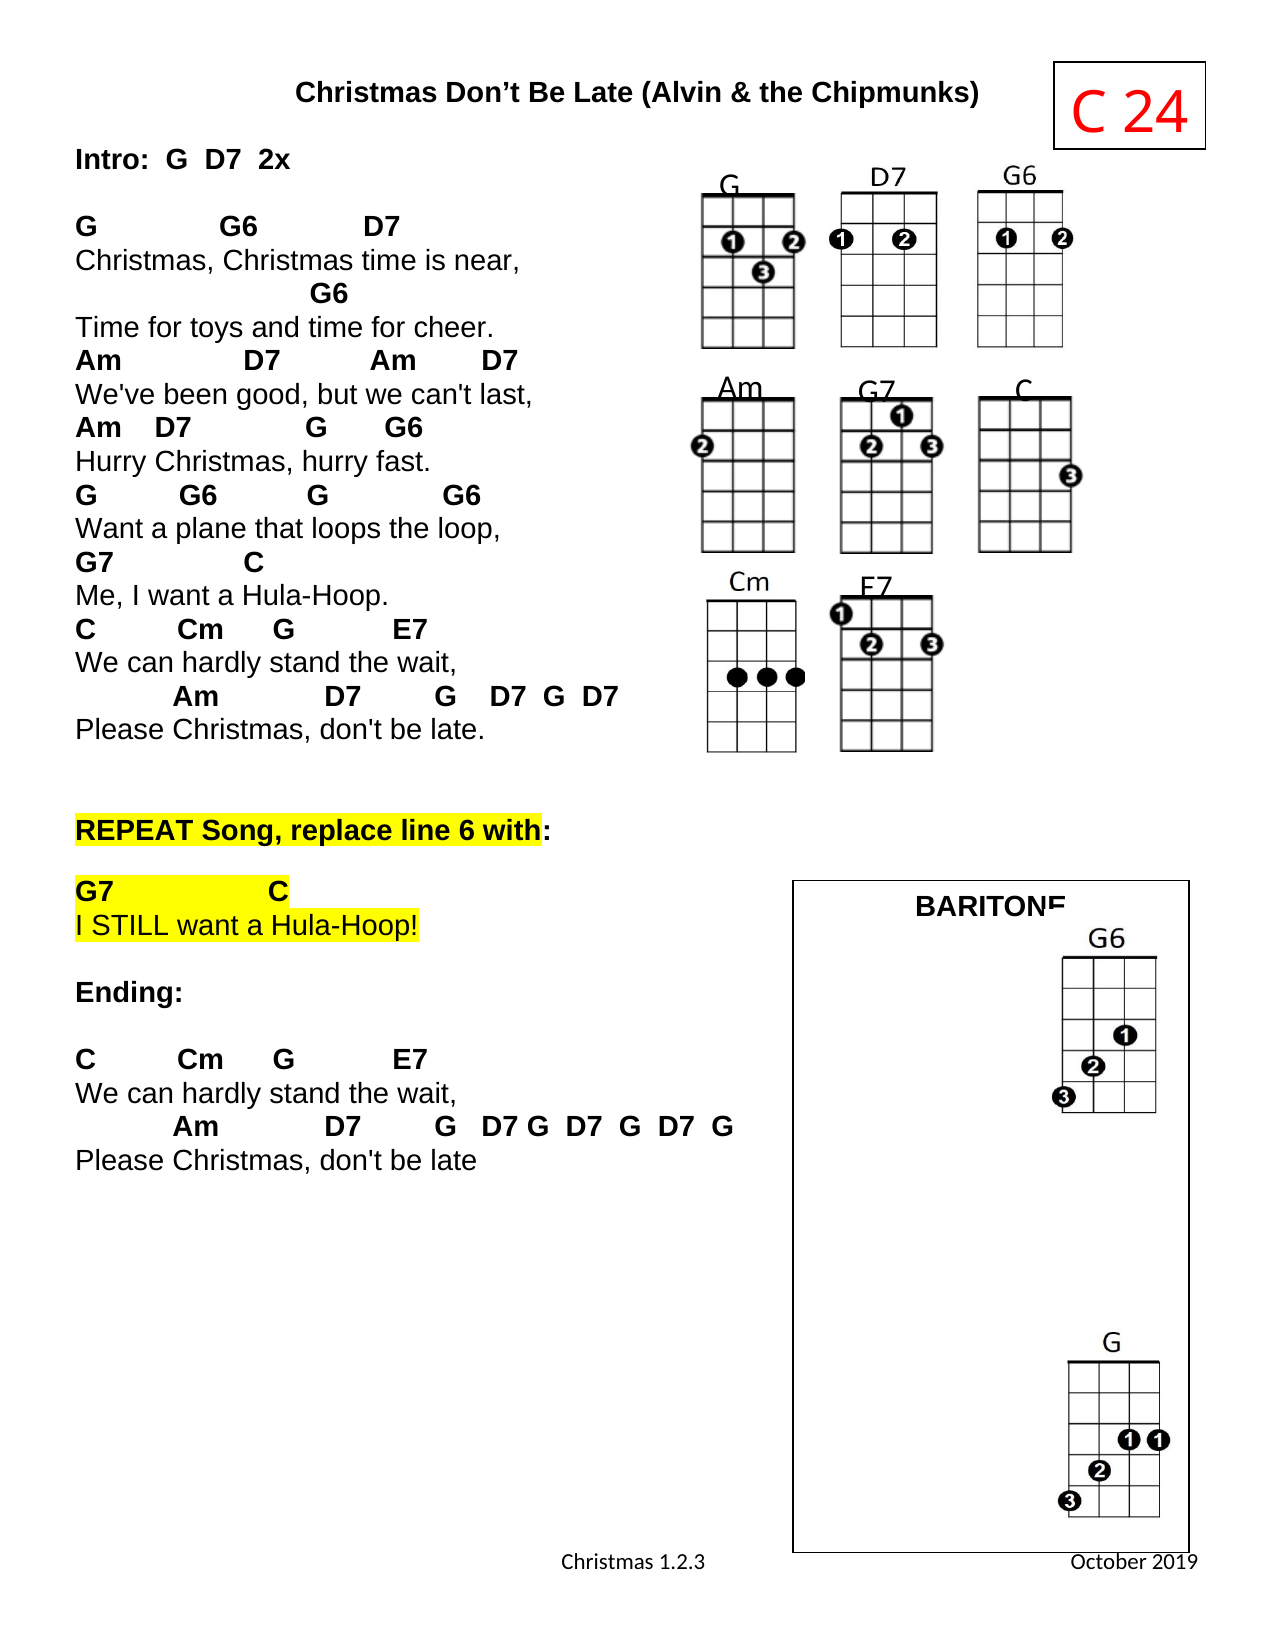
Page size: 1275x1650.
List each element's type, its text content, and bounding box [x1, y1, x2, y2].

text Am D7 G D7 G D7 G D7 G [75, 1109, 792, 1143]
text Me, I want a Hula-Hoop. [75, 578, 695, 612]
text [809, 444, 826, 477]
text Intro: G D7 2x [75, 142, 1053, 176]
text C 24 [1070, 70, 1190, 141]
text [805, 612, 826, 645]
text [809, 276, 821, 310]
text [809, 209, 821, 243]
text [1080, 243, 1200, 276]
text [947, 679, 1200, 712]
text [947, 477, 964, 511]
text We can hardly stand the wait, [75, 645, 695, 679]
text Please Christmas, don't be late [75, 1143, 792, 1176]
text [947, 645, 1200, 679]
text Christmas Don’t Be Late (Alvin & the Chipmunks) [75, 75, 1053, 108]
text [805, 645, 826, 679]
text [1055, 63, 1205, 148]
text C Cm G E7 [75, 612, 695, 645]
text Am D7 G G6 [75, 410, 687, 444]
text [809, 477, 826, 511]
text [947, 276, 967, 310]
text REPEAT Song, replace line 6 with: [75, 813, 1200, 846]
text C Cm G E7 [75, 1042, 792, 1076]
text [947, 712, 1200, 746]
text [1086, 444, 1200, 477]
text [1086, 511, 1200, 544]
text G6 [75, 276, 687, 310]
text Please Christmas, don't be late. [75, 712, 695, 746]
text G7 C [75, 874, 1200, 908]
text [1086, 410, 1200, 444]
text We can hardly stand the wait, [75, 1076, 792, 1109]
text [1080, 310, 1200, 343]
text [1190, 1042, 1200, 1076]
text G7 C [75, 544, 695, 578]
text [1190, 975, 1200, 1009]
text Am D7 G D7 G D7 [75, 679, 695, 712]
text [1080, 276, 1200, 310]
text [809, 410, 826, 444]
text BARITONE [809, 889, 1173, 922]
text We've been good, but we can't last, [75, 377, 725, 410]
text [947, 209, 967, 243]
text I STILL want a Hula-Hoop! [75, 908, 792, 942]
text [947, 310, 967, 343]
text We've been good, but we can't last, [728, 377, 1200, 410]
text G G6 G G6 [75, 477, 687, 511]
text Hurry Christmas, hurry fast. [75, 444, 687, 477]
text [947, 444, 964, 477]
text Me, I want a Hula-Hoop. [883, 578, 1200, 612]
text [947, 410, 964, 444]
text Want a plane that loops the loop, [75, 511, 687, 544]
text G G6 D7 [75, 209, 687, 243]
text [805, 679, 826, 712]
text [1080, 209, 1200, 243]
text [1086, 477, 1200, 511]
text [805, 712, 826, 746]
text Christmas, Christmas time is near, [75, 243, 687, 276]
text Ending: [75, 975, 792, 1009]
text Time for toys and time for cheer. [75, 310, 687, 343]
text [805, 544, 1200, 578]
text Me, I want a Hula-Hoop. [805, 578, 861, 612]
text [1080, 150, 1200, 176]
text [947, 612, 1200, 645]
text Am D7 Am D7 [75, 343, 1200, 377]
